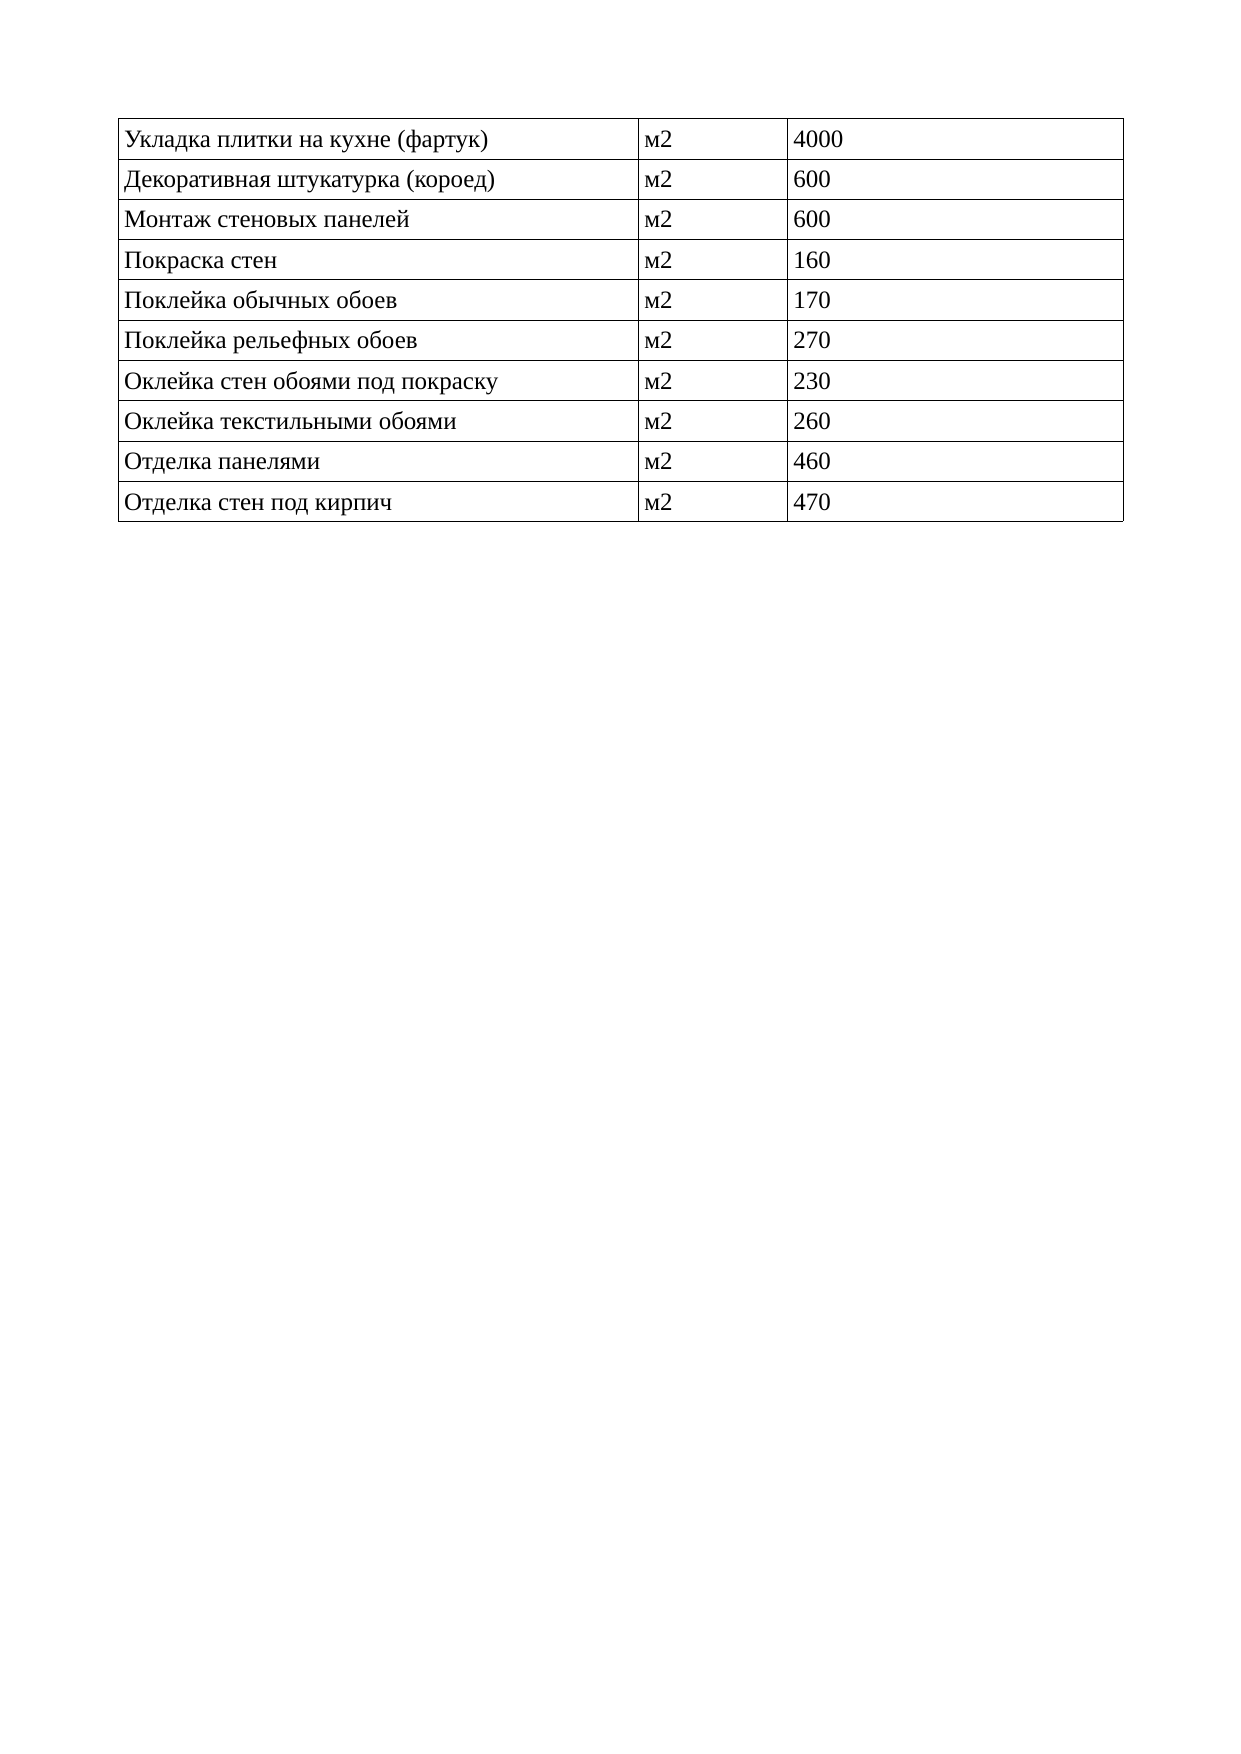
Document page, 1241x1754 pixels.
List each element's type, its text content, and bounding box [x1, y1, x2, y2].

table_cell 470 [788, 482, 1123, 521]
table_cell 4000 [788, 119, 1123, 158]
table_cell 600 [788, 160, 1123, 199]
table_cell 460 [788, 442, 1123, 481]
table_cell м2 [639, 240, 787, 279]
table_cell м2 [639, 280, 787, 320]
table_cell Укладка плитки на кухне (фартук) [119, 119, 638, 158]
table_cell 170 [788, 280, 1123, 320]
table_cell м2 [639, 361, 787, 400]
table_cell Поклейка обычных обоев [119, 280, 638, 320]
table_cell м2 [639, 119, 787, 158]
table_cell 270 [788, 321, 1123, 360]
table_cell 600 [788, 200, 1123, 239]
table_cell 160 [788, 240, 1123, 279]
table_cell Отделка панелями [119, 442, 638, 481]
table_cell Монтаж стеновых панелей [119, 200, 638, 239]
table_cell Поклейка рельефных обоев [119, 321, 638, 360]
table_cell Оклейка текстильными обоями [119, 401, 638, 441]
table_cell м2 [639, 321, 787, 360]
table_cell Покраска стен [119, 240, 638, 279]
table_cell 230 [788, 361, 1123, 400]
table_cell 260 [788, 401, 1123, 441]
table_cell Отделка стен под кирпич [119, 482, 638, 521]
table_cell м2 [639, 160, 787, 199]
table_cell м2 [639, 401, 787, 441]
table_cell м2 [639, 200, 787, 239]
table_cell м2 [639, 482, 787, 521]
table_cell Оклейка стен обоями под покраску [119, 361, 638, 400]
table_cell м2 [639, 442, 787, 481]
table_cell Декоративная штукатурка (короед) [119, 160, 638, 199]
